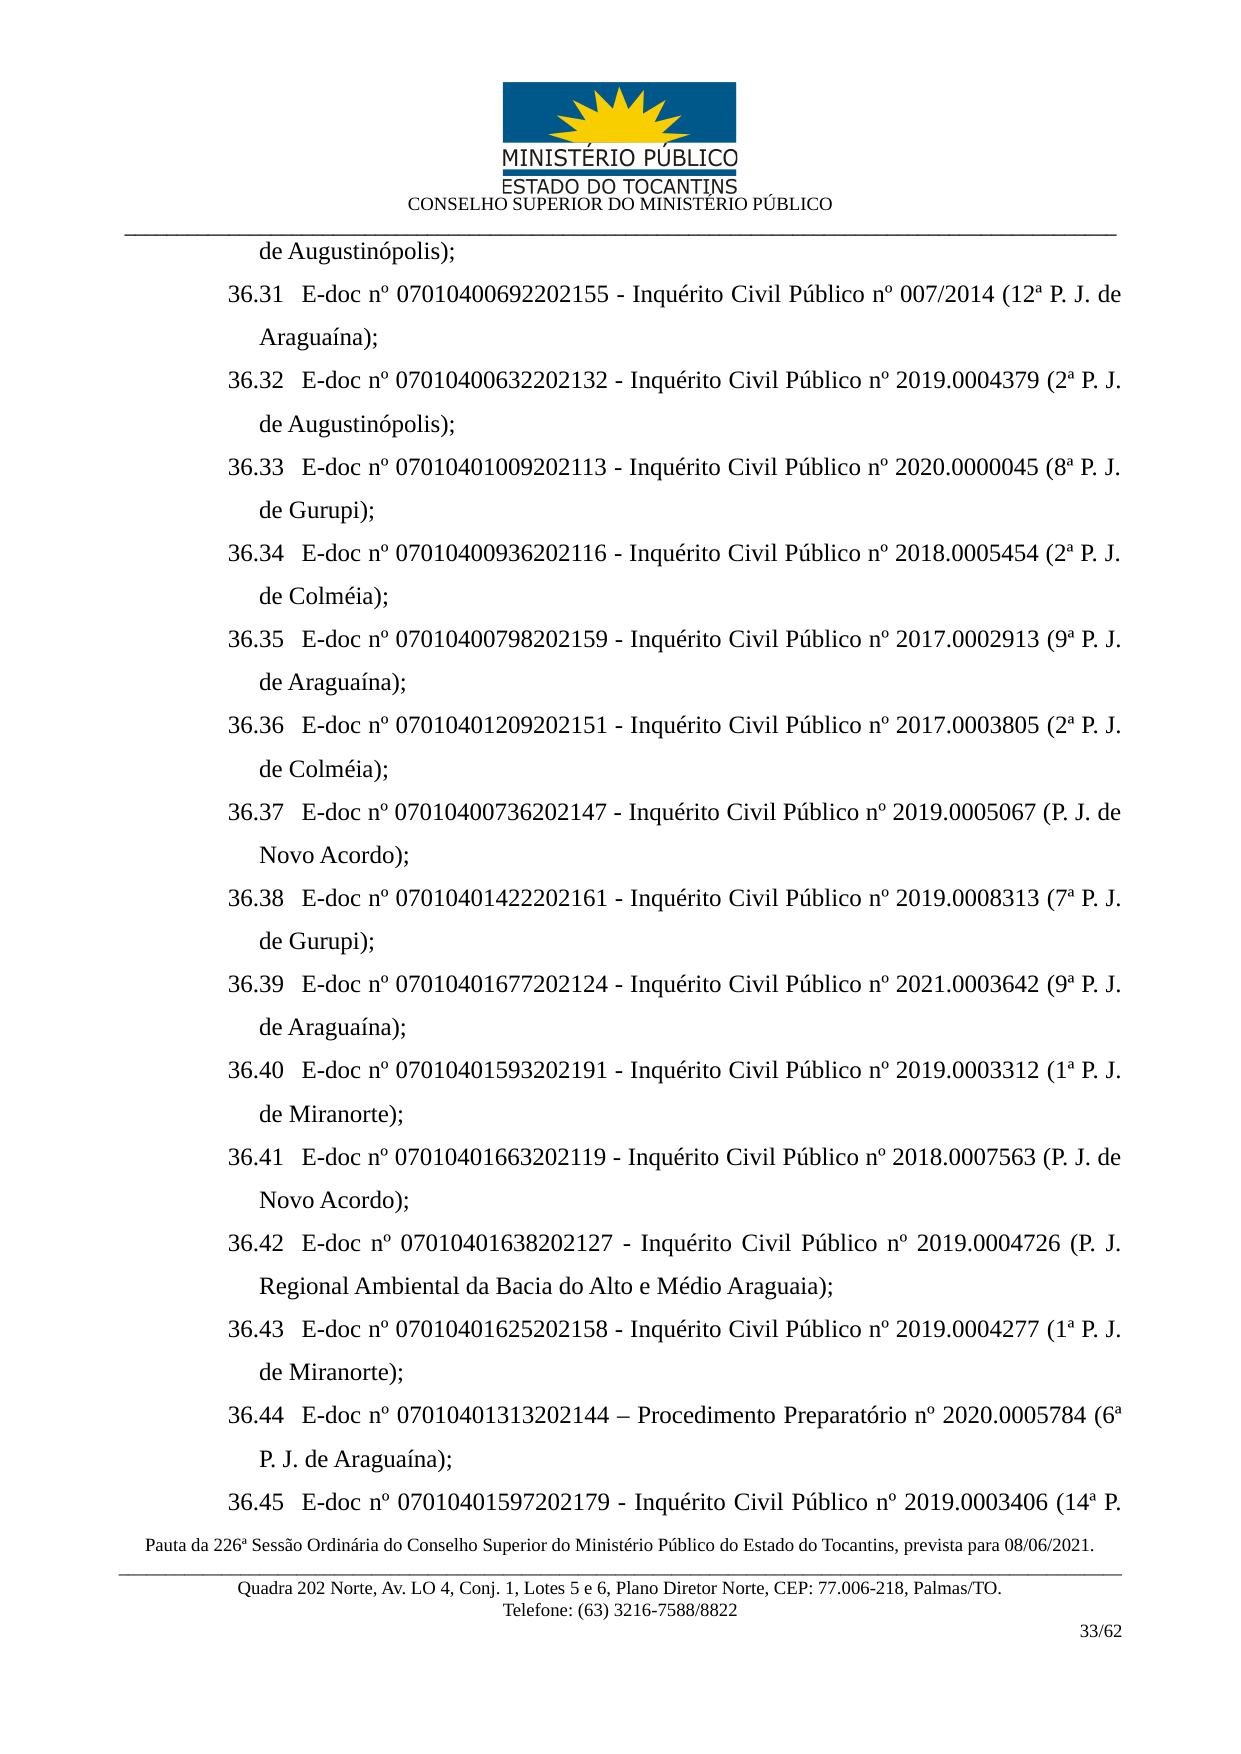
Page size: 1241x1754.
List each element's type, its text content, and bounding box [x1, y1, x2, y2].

list E-doc nº 07010400798202159 - Inquérito Civil Público nº 2017.0002913 (9ª P. J. de Araguaína); [221, 624, 1122, 696]
list E-doc nº 07010401638202127 - Inquérito Civil Público nº 2019.0004726 (P. J. Regional Ambiental da Bacia do Alto e Médio Araguaia); [221, 1228, 1122, 1300]
list E-doc nº 07010401625202158 - Inquérito Civil Público nº 2019.0004277 (1ª P. J. de Miranorte); [221, 1314, 1122, 1386]
list E-doc nº 07010401597202179 - Inquérito Civil Público nº 2019.0003406 (14ª P. [221, 1487, 1122, 1516]
picture [502, 82, 738, 194]
list E-doc nº 07010401593202191 - Inquérito Civil Público nº 2019.0003312 (1ª P. J. de Miranorte); [221, 1056, 1122, 1127]
list E-doc nº 07010401209202151 - Inquérito Civil Público nº 2017.0003805 (2ª P. J. de Colméia); [221, 711, 1122, 782]
list E-doc nº 07010401677202124 - Inquérito Civil Público nº 2021.0003642 (9ª P. J. de Araguaína); [221, 969, 1122, 1041]
list de Augustinópolis); [221, 236, 1122, 265]
list E-doc nº 07010401422202161 - Inquérito Civil Público nº 2019.0008313 (7ª P. J. de Gurupi); [221, 883, 1122, 955]
list E-doc nº 07010401313202144 – Procedimento Preparatório nº 2020.0005784 (6ª P. J. de Araguaína); [221, 1401, 1122, 1472]
list E-doc nº 07010401009202113 - Inquérito Civil Público nº 2020.0000045 (8ª P. J. de Gurupi); [221, 452, 1122, 524]
list E-doc nº 07010401663202119 - Inquérito Civil Público nº 2018.0007563 (P. J. de Novo Acordo); [221, 1142, 1122, 1214]
list E-doc nº 07010400936202116 - Inquérito Civil Público nº 2018.0005454 (2ª P. J. de Colméia); [221, 538, 1122, 610]
list E-doc nº 07010400736202147 - Inquérito Civil Público nº 2019.0005067 (P. J. de Novo Acordo); [221, 797, 1122, 869]
list E-doc nº 07010400692202155 - Inquérito Civil Público nº 007/2014 (12ª P. J. de Araguaína); [221, 279, 1122, 351]
list E-doc nº 07010400632202132 - Inquérito Civil Público nº 2019.0004379 (2ª P. J. de Augustinópolis); [221, 366, 1122, 437]
